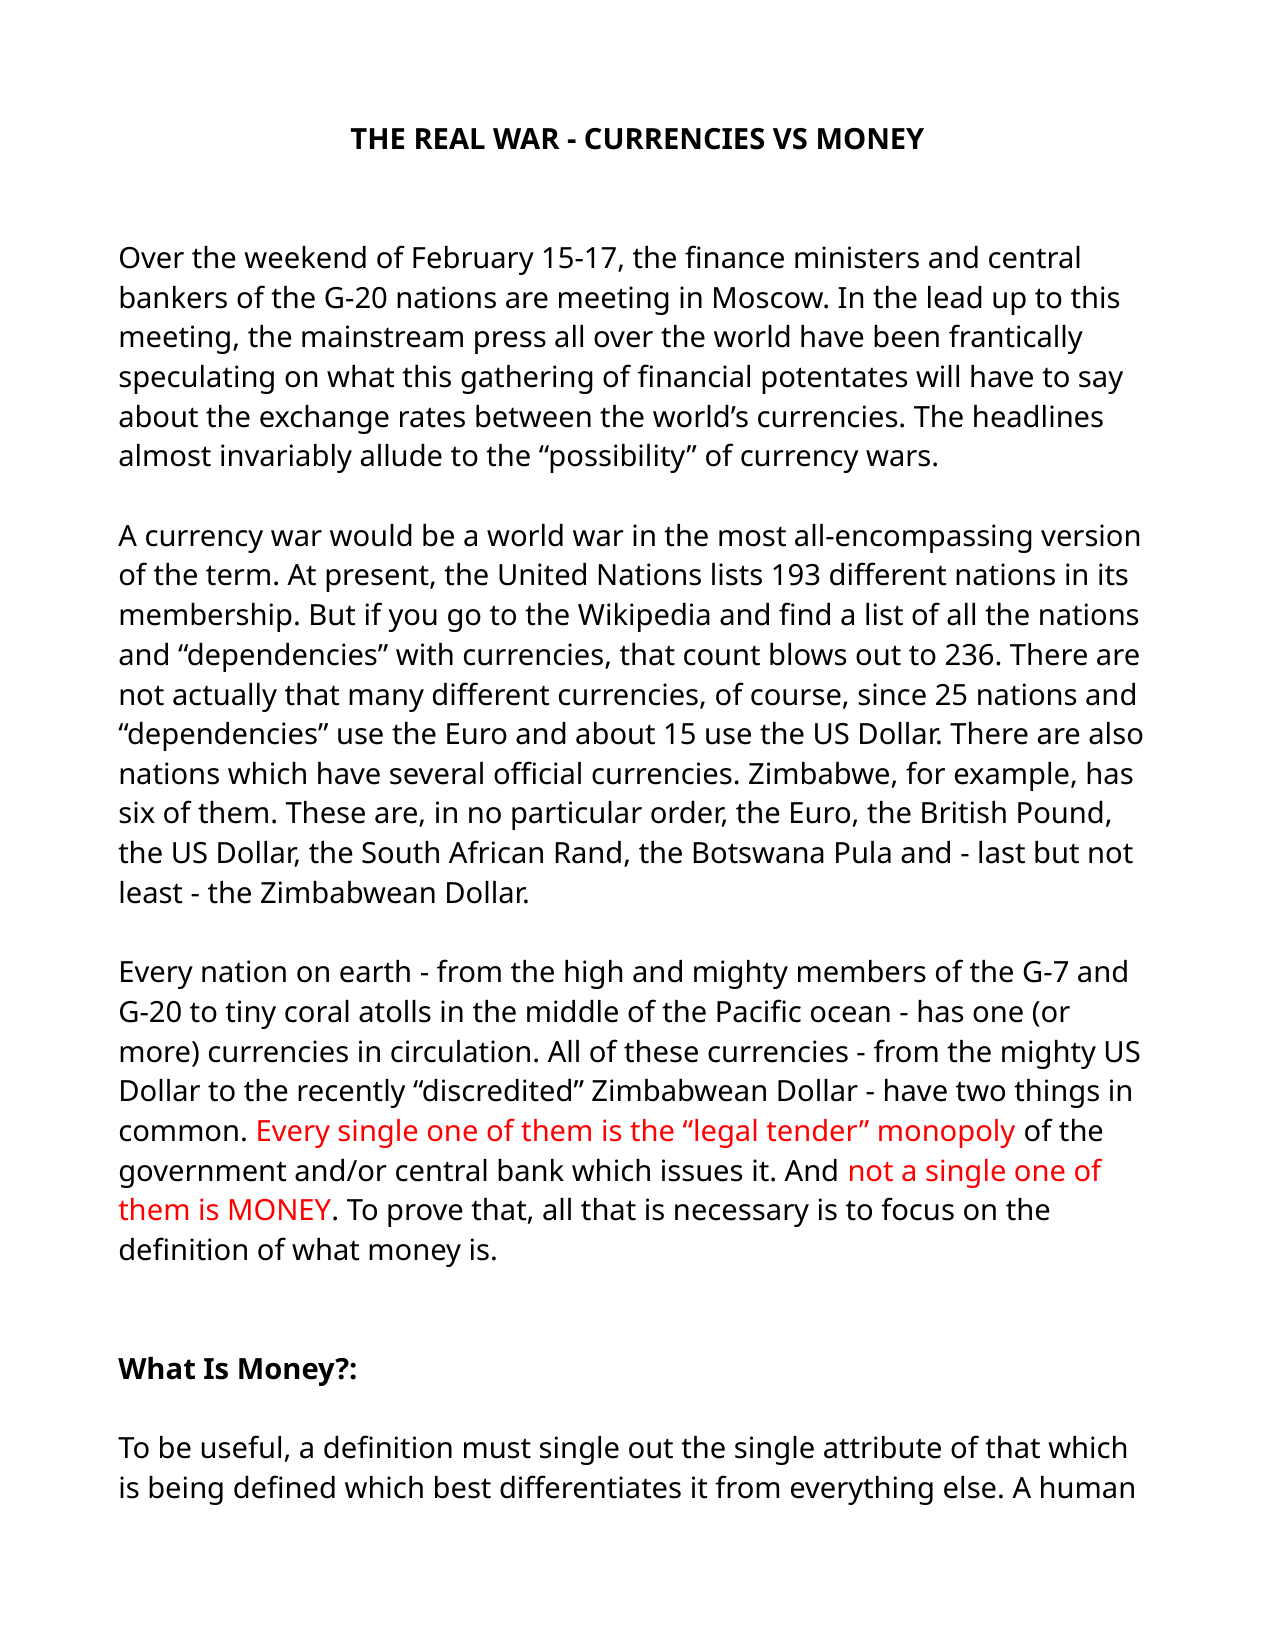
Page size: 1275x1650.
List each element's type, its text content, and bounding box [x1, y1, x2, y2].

text Over the weekend of February 15-17, the finance ministers and central bankers of the G-20 nations are meeting in Moscow. In the lead up to this meeting, the mainstream press all over the world have been frantically speculating on what this gathering of financial potentates will have to say about the exchange rates between the world’s currencies. The headlines almost invariably allude to the “possibility” of currency wars. [118, 237, 1157, 475]
text Every nation on earth - from the high and mighty members of the G-7 and G-20 to tiny coral atolls in the middle of the Pacific ocean - has one (or more) currencies in circulation. All of these currencies - from the mighty US Dollar to the recently “discredited” Zimbabwean Dollar - have two things in common. Every single one of them is the “legal tender” monopoly of the government and/or central bank which issues it. And not a single one of them is MONEY. To prove that, all that is necessary is to focus on the definition of what money is. [118, 952, 1157, 1269]
text To be useful, a definition must single out the single attribute of that which is being defined which best differentiates it from everything else. A human [118, 1428, 1157, 1507]
text THE REAL WAR - CURRENCIES VS MONEY [118, 118, 1157, 158]
text A currency war would be a world war in the most all-encompassing version of the term. At present, the United Nations lists 193 different nations in its membership. But if you go to the Wikipedia and find a list of all the nations and “dependencies” with currencies, that count blows out to 236. There are not actually that many different currencies, of course, since 25 nations and “dependencies” use the Euro and about 15 use the US Dollar. There are also nations which have several official currencies. Zimbabwe, for example, has six of them. These are, in no particular order, the Euro, the British Pound, the US Dollar, the South African Rand, the Botswana Pula and - last but not least - the Zimbabwean Dollar. [118, 515, 1157, 912]
text What Is Money?: [118, 1348, 1157, 1388]
